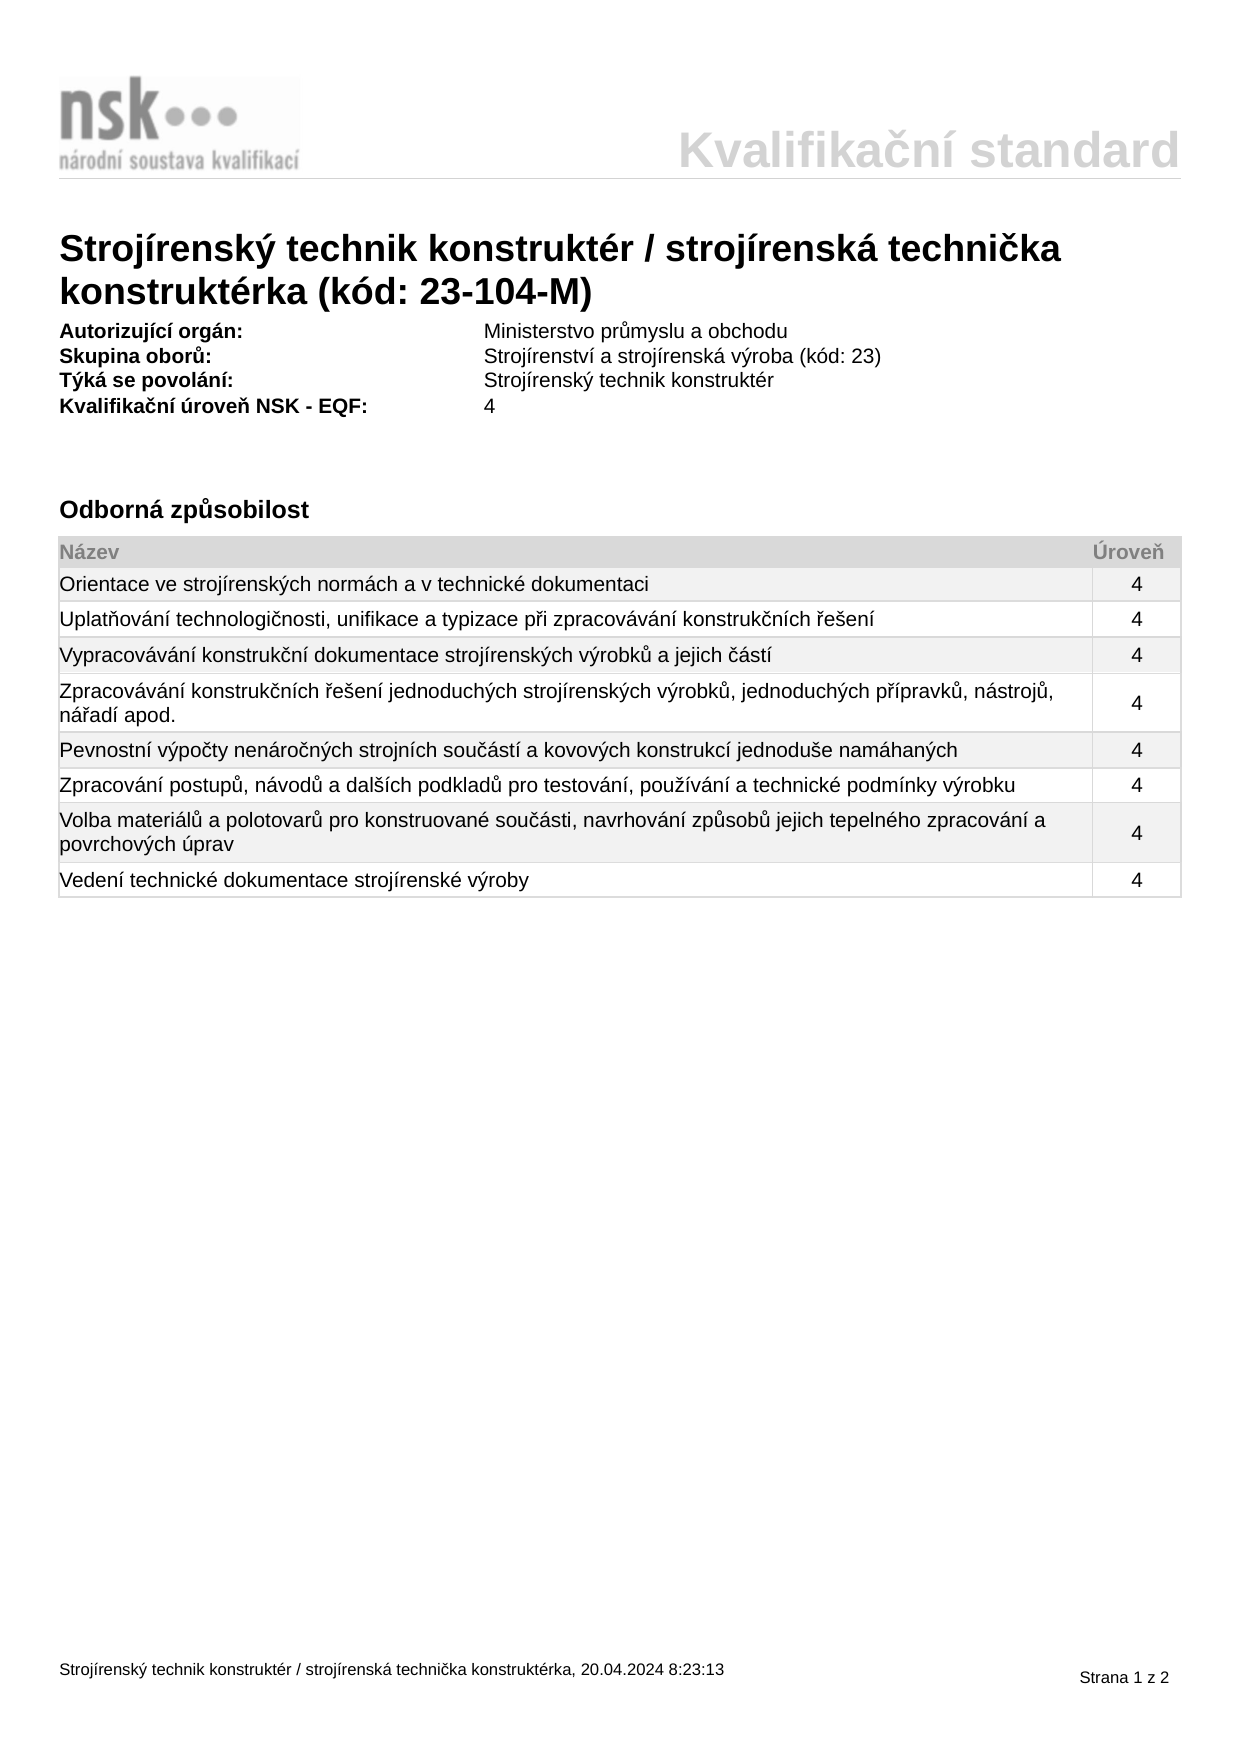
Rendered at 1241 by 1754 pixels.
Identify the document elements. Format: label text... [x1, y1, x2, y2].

table_cell Uplatňování technologičnosti, unifikace a typizace při zpracovávání konstrukčních řešení [60, 602, 1092, 636]
table_cell [626, 898, 862, 1196]
picture [58, 59, 621, 172]
table_cell [59, 898, 483, 1196]
table_cell Strana 1 z 2 [862, 1660, 1169, 1696]
table_cell [626, 313, 862, 319]
table_cell [620, 1429, 626, 1659]
table_cell [1093, 1429, 1169, 1659]
table_cell [1169, 524, 1181, 536]
table_cell Zpracování postupů, návodů a dalších podkladů pro testování, používání a technické podmínky výrobku [60, 769, 1092, 802]
table_cell [59, 313, 483, 319]
table_cell Odborná způsobilost [59, 490, 1181, 524]
table_cell [862, 418, 1093, 489]
table_cell 4 [1093, 733, 1180, 767]
table_cell [1169, 418, 1181, 489]
table_cell 4 [1093, 769, 1180, 802]
table_cell [59, 418, 483, 489]
table_cell [484, 524, 620, 536]
table_cell [626, 1429, 862, 1659]
table_cell [484, 898, 620, 1196]
table_cell [626, 524, 862, 536]
table_cell [1169, 1429, 1181, 1659]
table_cell [1093, 524, 1169, 536]
table_cell [626, 196, 862, 224]
table_cell Vypracovávání konstrukční dokumentace strojírenských výrobků a jejich částí [60, 638, 1092, 672]
table_cell [1093, 196, 1169, 224]
table_cell Strojírenský technik konstruktér / strojírenská technička konstruktérka, 20.04.2024 8:23:13 [59, 1660, 862, 1696]
table_cell [862, 313, 1093, 319]
table_cell Název [60, 538, 1092, 566]
table_cell [59, 1196, 483, 1428]
table_cell Skupina oborů: [59, 344, 483, 368]
table_cell Týká se povolání: [59, 368, 483, 392]
table_cell [1169, 196, 1181, 224]
table_cell [626, 1196, 862, 1428]
table_cell [620, 1196, 626, 1428]
table_cell 4 [1093, 803, 1180, 862]
table_cell [59, 196, 483, 224]
table_cell [484, 313, 620, 319]
table_cell Strojírenský technik konstruktér / strojírenská technička konstruktérka (kód: 23-104-M) [59, 224, 1181, 313]
table_cell Strojírenský technik konstruktér [484, 368, 1181, 393]
table_cell [1169, 313, 1181, 319]
table_cell [1093, 418, 1169, 489]
table_cell [484, 172, 620, 178]
table_cell 4 [484, 394, 1181, 417]
table_cell [1169, 1196, 1181, 1428]
table_header Kvalifikační standard [626, 59, 1181, 178]
table_cell [626, 418, 862, 489]
table_cell Úroveň [1093, 538, 1180, 566]
table_cell [59, 179, 1181, 196]
table_cell [1093, 898, 1169, 1196]
table_cell 4 [1093, 568, 1180, 600]
table_cell [862, 898, 1093, 1196]
table_cell Zpracovávání konstrukčních řešení jednoduchých strojírenských výrobků, jednoduchých přípravků, nástrojů, nářadí apod. [60, 674, 1092, 731]
table_cell [862, 1196, 1093, 1428]
table_cell Pevnostní výpočty nenáročných strojních součástí a kovových konstrukcí jednoduše namáhaných [60, 733, 1092, 767]
table_cell [620, 524, 626, 536]
table_cell Orientace ve strojírenských normách a v technické dokumentaci [60, 568, 1092, 600]
table_cell 4 [1093, 863, 1180, 896]
table_cell 4 [1093, 638, 1180, 672]
table_cell [484, 1429, 620, 1659]
table_cell Kvalifikační úroveň NSK - EQF: [59, 394, 483, 417]
table_cell [620, 196, 626, 224]
table_cell [620, 898, 626, 1196]
table_cell 4 [1093, 602, 1180, 636]
table_cell [1093, 313, 1169, 319]
table_cell Strojírenství a strojírenská výroba (kód: 23) [484, 344, 1181, 368]
table_cell [59, 172, 483, 178]
table_cell [484, 196, 620, 224]
table_cell [862, 196, 1093, 224]
table_cell Autorizující orgán: [59, 319, 483, 343]
table_cell Vedení technické dokumentace strojírenské výroby [60, 863, 1092, 896]
table_cell 4 [1093, 674, 1180, 731]
table_cell [1169, 1660, 1181, 1696]
table_cell [59, 524, 483, 536]
table_cell [59, 1429, 483, 1659]
table_cell [484, 1196, 620, 1428]
table_cell [862, 524, 1093, 536]
table_cell [484, 418, 620, 489]
table_cell Volba materiálů a polotovarů pro konstruované součásti, navrhování způsobů jejich tepelného zpracování a povrchových úprav [60, 803, 1092, 862]
table_cell [620, 418, 626, 489]
table_cell Ministerstvo průmyslu a obchodu [484, 319, 1181, 344]
table_header [621, 59, 626, 172]
table_cell [1169, 898, 1181, 1196]
table_cell [1093, 1196, 1169, 1428]
table_cell [862, 1429, 1093, 1659]
